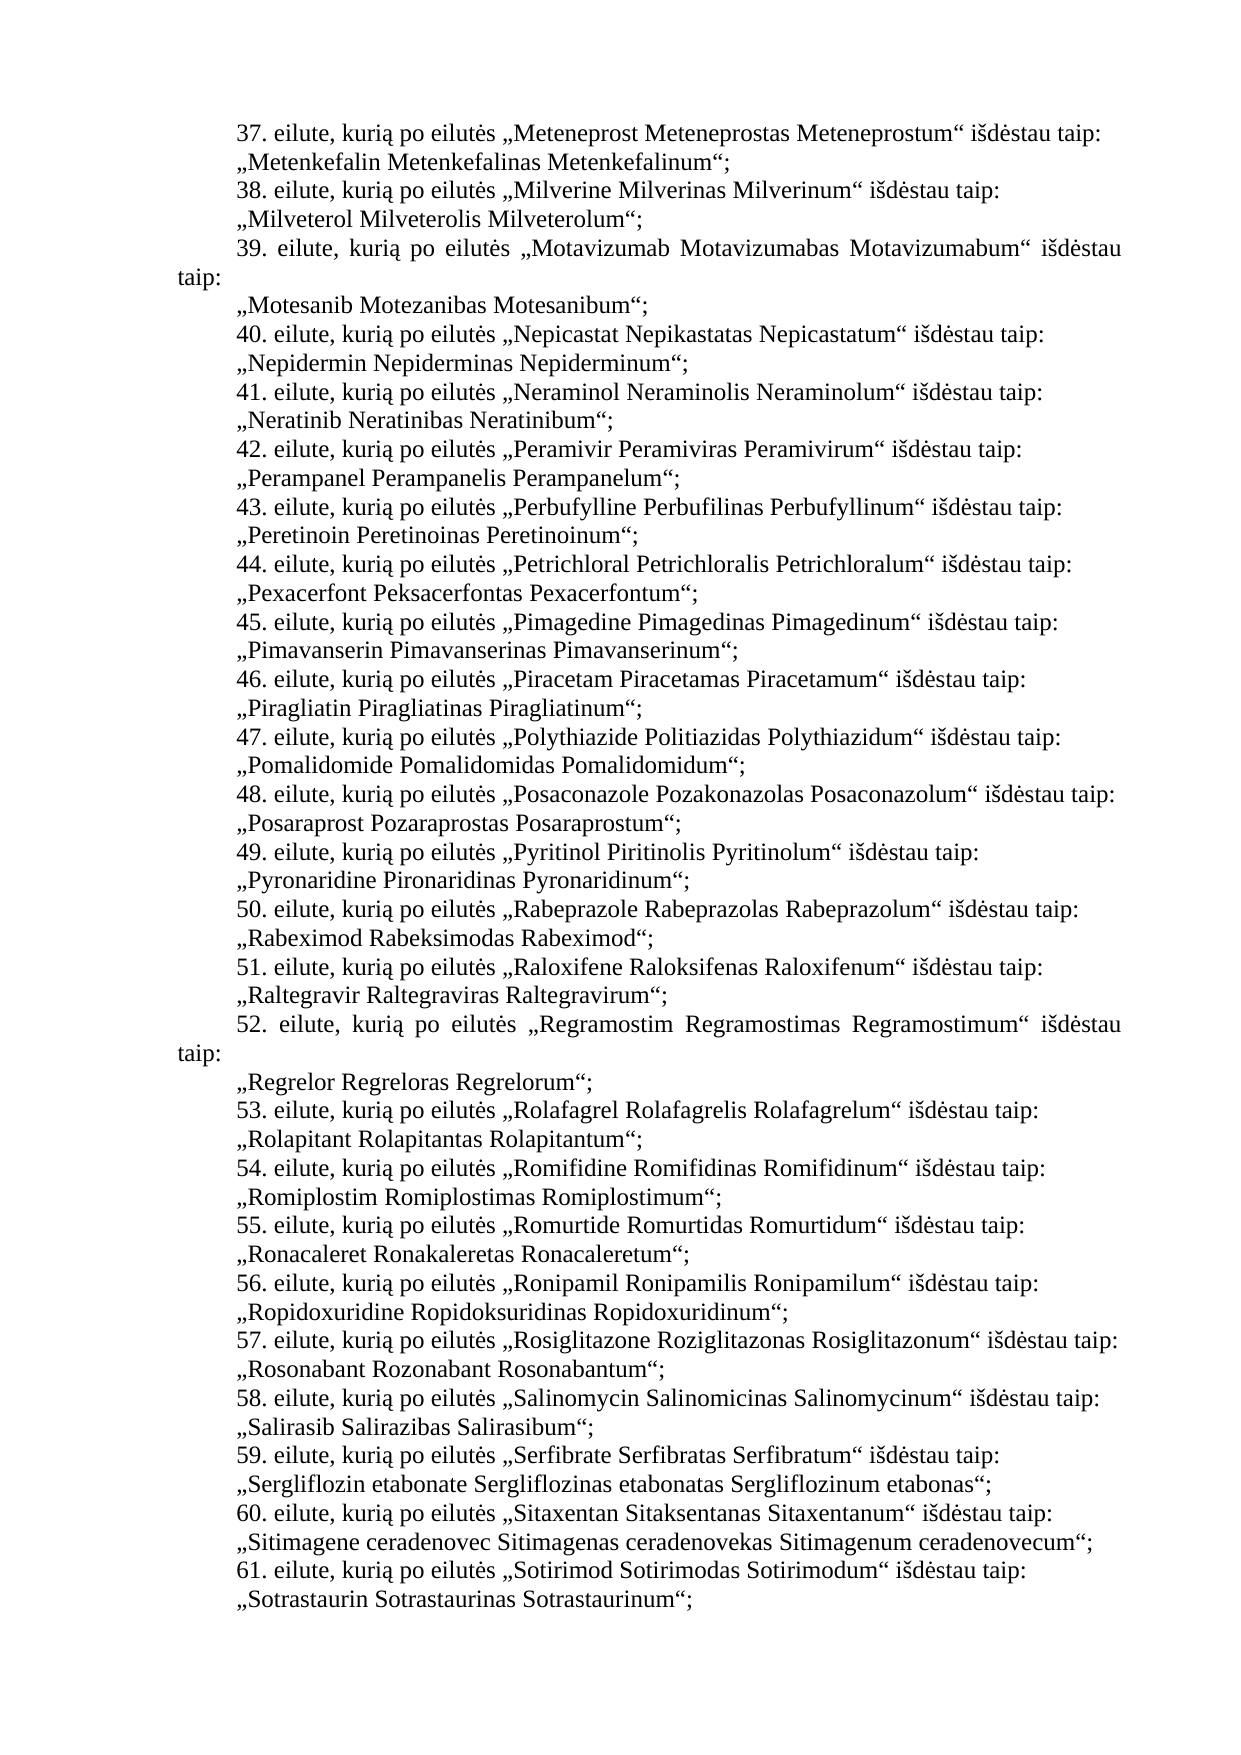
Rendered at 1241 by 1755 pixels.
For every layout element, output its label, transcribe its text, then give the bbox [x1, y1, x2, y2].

text „Ropidoxuridine Ropidoksuridinas Ropidoxuridinum“; [177, 1297, 1122, 1326]
text „Rolapitant Rolapitantas Rolapitantum“; [177, 1124, 1122, 1153]
text 59. eilute, kurią po eilutės „Serfibrate Serfibratas Serfibratum“ išdėstau taip: [177, 1441, 1122, 1469]
text „Pexacerfont Peksacerfontas Pexacerfontum“; [177, 578, 1122, 607]
text 45. eilute, kurią po eilutės „Pimagedine Pimagedinas Pimagedinum“ išdėstau taip: [177, 607, 1122, 636]
text „Raltegravir Raltegraviras Raltegravirum“; [177, 981, 1122, 1009]
text „Sitimagene ceradenovec Sitimagenas ceradenovekas Sitimagenum ceradenovecum“; [177, 1527, 1122, 1556]
text „Sergliflozin etabonate Sergliflozinas etabonatas Sergliflozinum etabonas“; [177, 1469, 1122, 1498]
text „Piragliatin Piragliatinas Piragliatinum“; [177, 693, 1122, 722]
text 52. eilute, kurią po eilutės „Regramostim Regramostimas Regramostimum“ išdėstau taip: [177, 1009, 1122, 1067]
text 39. eilute, kurią po eilutės „Motavizumab Motavizumabas Motavizumabum“ išdėstau taip: [177, 233, 1122, 291]
text 38. eilute, kurią po eilutės „Milverine Milverinas Milverinum“ išdėstau taip: [177, 176, 1122, 204]
text 42. eilute, kurią po eilutės „Peramivir Peramiviras Peramivirum“ išdėstau taip: [177, 434, 1122, 463]
text „Salirasib Salirazibas Salirasibum“; [177, 1412, 1122, 1441]
text „Perampanel Perampanelis Perampanelum“; [177, 463, 1122, 492]
text „Pimavanserin Pimavanserinas Pimavanserinum“; [177, 636, 1122, 664]
text 60. eilute, kurią po eilutės „Sitaxentan Sitaksentanas Sitaxentanum“ išdėstau taip: [177, 1498, 1122, 1527]
text „Milveterol Milveterolis Milveterolum“; [177, 204, 1122, 233]
text „Ronacaleret Ronakaleretas Ronacaleretum“; [177, 1239, 1122, 1268]
text „Rabeximod Rabeksimodas Rabeximod“; [177, 923, 1122, 952]
text „Regrelor Regreloras Regrelorum“; [177, 1067, 1122, 1096]
text 57. eilute, kurią po eilutės „Rosiglitazone Roziglitazonas Rosiglitazonum“ išdėstau taip: [177, 1326, 1122, 1354]
text „Pomalidomide Pomalidomidas Pomalidomidum“; [177, 751, 1122, 779]
text 44. eilute, kurią po eilutės „Petrichloral Petrichloralis Petrichloralum“ išdėstau taip: [177, 549, 1122, 578]
text 41. eilute, kurią po eilutės „Neraminol Neraminolis Neraminolum“ išdėstau taip: [177, 377, 1122, 406]
text „Sotrastaurin Sotrastaurinas Sotrastaurinum“; [177, 1584, 1122, 1613]
text 53. eilute, kurią po eilutės „Rolafagrel Rolafagrelis Rolafagrelum“ išdėstau taip: [177, 1096, 1122, 1124]
text „Neratinib Neratinibas Neratinibum“; [177, 406, 1122, 434]
text „Motesanib Motezanibas Motesanibum“; [177, 291, 1122, 319]
text 46. eilute, kurią po eilutės „Piracetam Piracetamas Piracetamum“ išdėstau taip: [177, 664, 1122, 693]
text 49. eilute, kurią po eilutės „Pyritinol Piritinolis Pyritinolum“ išdėstau taip: [177, 837, 1122, 866]
text „Peretinoin Peretinoinas Peretinoinum“; [177, 521, 1122, 549]
text 58. eilute, kurią po eilutės „Salinomycin Salinomicinas Salinomycinum“ išdėstau taip: [177, 1383, 1122, 1412]
text „Nepidermin Nepiderminas Nepiderminum“; [177, 348, 1122, 377]
text „Rosonabant Rozonabant Rosonabantum“; [177, 1354, 1122, 1383]
text 50. eilute, kurią po eilutės „Rabeprazole Rabeprazolas Rabeprazolum“ išdėstau taip: [177, 894, 1122, 923]
text 37. eilute, kurią po eilutės „Meteneprost Meteneprostas Meteneprostum“ išdėstau taip: [177, 118, 1122, 147]
text 43. eilute, kurią po eilutės „Perbufylline Perbufilinas Perbufyllinum“ išdėstau taip: [177, 492, 1122, 521]
text 40. eilute, kurią po eilutės „Nepicastat Nepikastatas Nepicastatum“ išdėstau taip: [177, 319, 1122, 348]
text „Pyronaridine Pironaridinas Pyronaridinum“; [177, 866, 1122, 894]
text 51. eilute, kurią po eilutės „Raloxifene Raloksifenas Raloxifenum“ išdėstau taip: [177, 952, 1122, 981]
text 55. eilute, kurią po eilutės „Romurtide Romurtidas Romurtidum“ išdėstau taip: [177, 1211, 1122, 1239]
text „Posaraprost Pozaraprostas Posaraprostum“; [177, 808, 1122, 837]
text „Romiplostim Romiplostimas Romiplostimum“; [177, 1182, 1122, 1211]
text 54. eilute, kurią po eilutės „Romifidine Romifidinas Romifidinum“ išdėstau taip: [177, 1153, 1122, 1182]
text 47. eilute, kurią po eilutės „Polythiazide Politiazidas Polythiazidum“ išdėstau taip: [177, 722, 1122, 751]
text „Metenkefalin Metenkefalinas Metenkefalinum“; [177, 147, 1122, 176]
text 48. eilute, kurią po eilutės „Posaconazole Pozakonazolas Posaconazolum“ išdėstau taip: [177, 779, 1122, 808]
text 61. eilute, kurią po eilutės „Sotirimod Sotirimodas Sotirimodum“ išdėstau taip: [177, 1556, 1122, 1584]
text 56. eilute, kurią po eilutės „Ronipamil Ronipamilis Ronipamilum“ išdėstau taip: [177, 1268, 1122, 1297]
